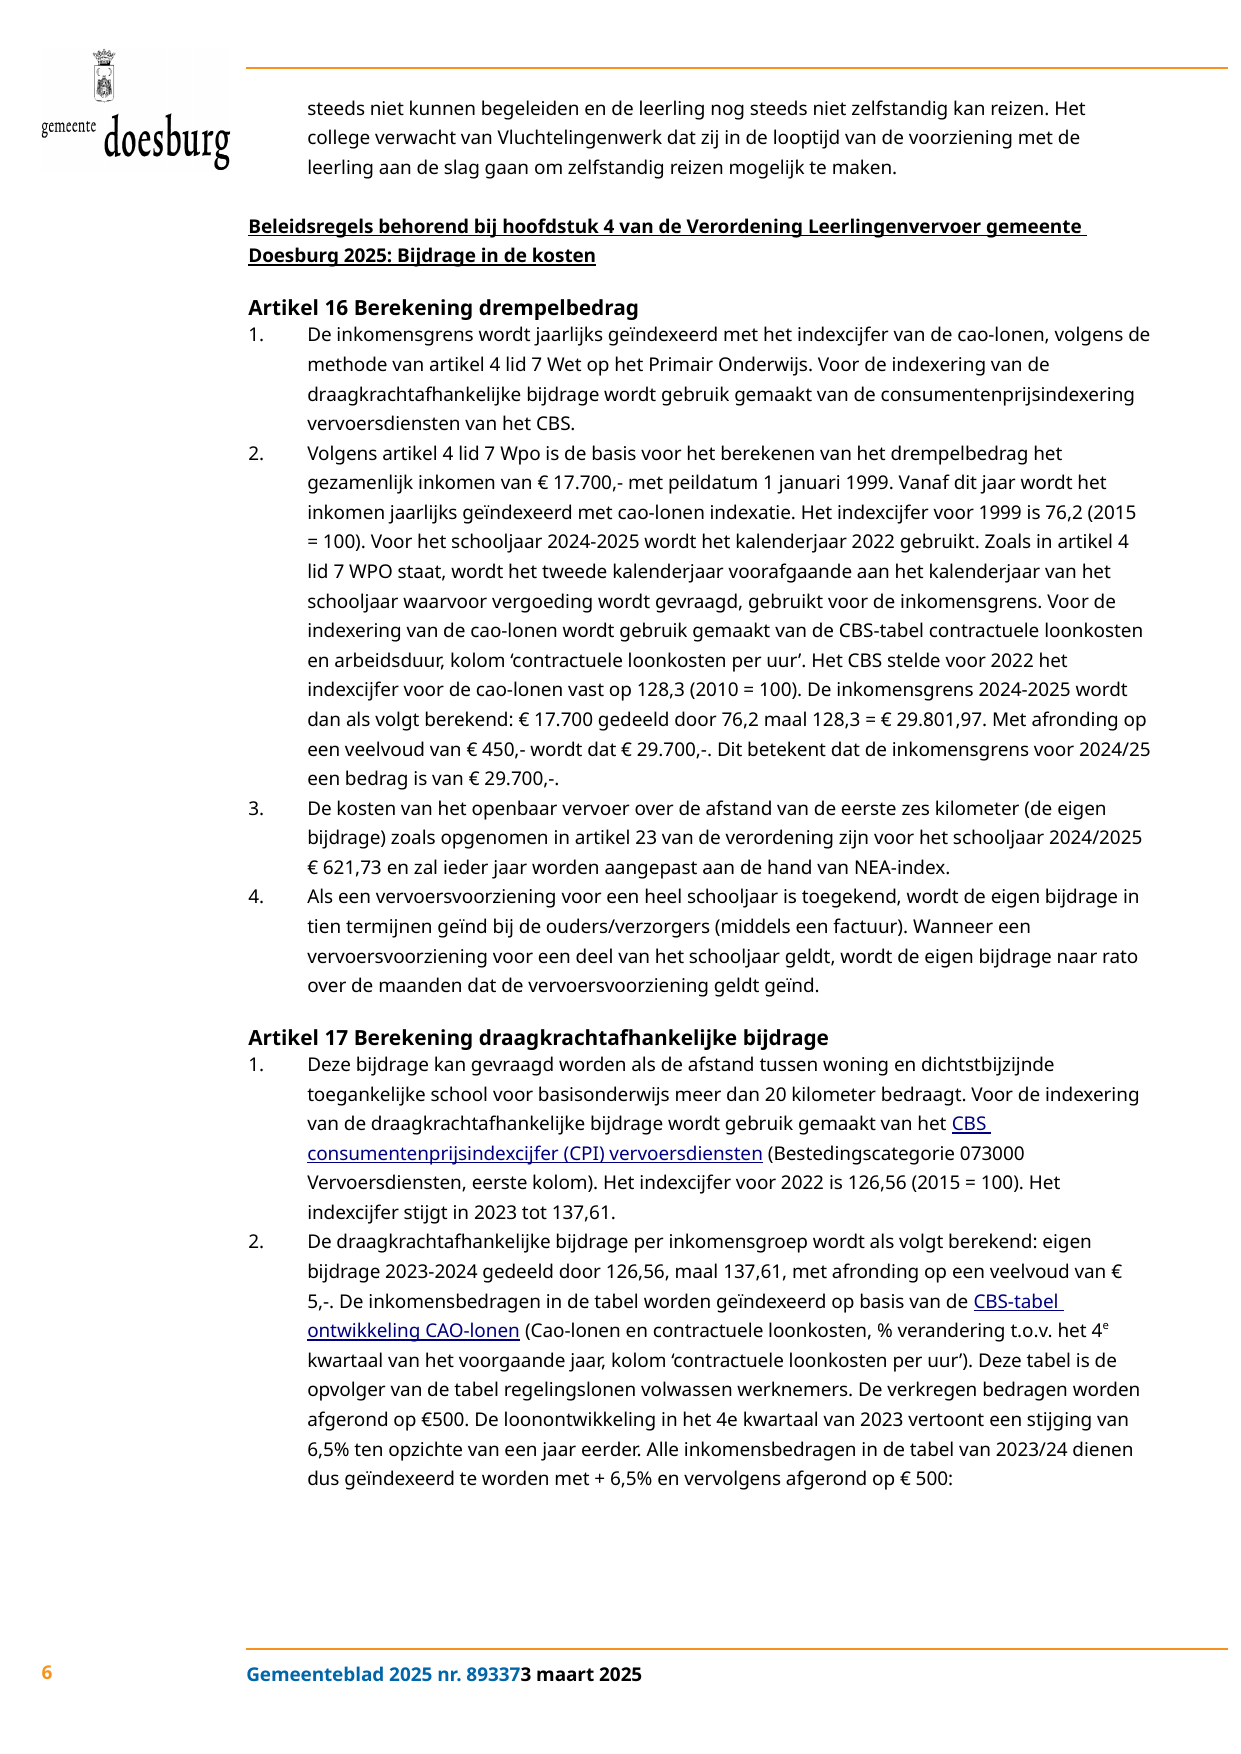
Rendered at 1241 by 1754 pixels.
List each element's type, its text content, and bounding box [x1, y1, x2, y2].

list De kosten van het openbaar vervoer over de afstand van de eerste zes kilometer (de eigen bijdrage) zoals opgenomen in artikel 23 van de verordening zijn voor het schooljaar 2024/2025 € 621,73 en zal ieder jaar worden aangepast aan de hand van NEA-index. [248, 795, 1152, 880]
list Deze bijdrage kan gevraagd worden als de afstand tussen woning en dichtstbijzijnde toegankelijke school voor basisonderwijs meer dan 20 kilometer bedraagt. Voor de indexering van de draagkrachtafhankelijke bijdrage wordt gebruik gemaakt van het CBS consumentenprijsindexcijfer (CPI) vervoersdiensten (Bestedingscategorie 073000 Vervoersdiensten, eerste kolom). Het indexcijfer voor 2022 is 126,56 (2015 = 100). Het indexcijfer stijgt in 2023 tot 137,61. [248, 1051, 1152, 1225]
text Artikel 16 Berekening drempelbedrag [248, 293, 1152, 322]
list steeds niet kunnen begeleiden en de leerling nog steeds niet zelfstandig kan reizen. Het college verwacht van Vluchtelingenwerk dat zij in de looptijd van de voorziening met de leerling aan de slag gaan om zelfstandig reizen mogelijk te maken. [248, 95, 1152, 180]
list Als een vervoersvoorziening voor een heel schooljaar is toegekend, wordt de eigen bijdrage in tien termijnen geïnd bij de ouders/verzorgers (middels een factuur). Wanneer een vervoersvoorziening voor een deel van het schooljaar geldt, wordt de eigen bijdrage naar rato over de maanden dat de vervoersvoorziening geldt geïnd. [248, 884, 1152, 998]
picture [41, 47, 231, 172]
list Volgens artikel 4 lid 7 Wpo is de basis voor het berekenen van het drempelbedrag het gezamenlijk inkomen van € 17.700,- met peildatum 1 januari 1999. Vanaf dit jaar wordt het inkomen jaarlijks geïndexeerd met cao-lonen indexatie. Het indexcijfer voor 1999 is 76,2 (2015 = 100). Voor het schooljaar 2024-2025 wordt het kalenderjaar 2022 gebruikt. Zoals in artikel 4 lid 7 WPO staat, wordt het tweede kalenderjaar voorafgaande aan het kalenderjaar van het schooljaar waarvoor vergoeding wordt gevraagd, gebruikt voor de inkomensgrens. Voor de indexering van de cao-lonen wordt gebruik gemaakt van de CBS-tabel contractuele loonkosten en arbeidsduur, kolom ‘contractuele loonkosten per uur’. Het CBS stelde voor 2022 het indexcijfer voor de cao-lonen vast op 128,3 (2010 = 100). De inkomensgrens 2024-2025 wordt dan als volgt berekend: € 17.700 gedeeld door 76,2 maal 128,3 = € 29.801,97. Met afronding op een veelvoud van € 450,- wordt dat € 29.700,-. Dit betekent dat de inkomensgrens voor 2024/25 een bedrag is van € 29.700,-. [248, 440, 1152, 791]
list De draagkrachtafhankelijke bijdrage per inkomensgroep wordt als volgt berekend: eigen bijdrage 2023-2024 gedeeld door 126,56, maal 137,61, met afronding op een veelvoud van € 5,-. De inkomensbedragen in de tabel worden geïndexeerd op basis van de CBS-tabel ontwikkeling CAO-lonen (Cao-lonen en contractuele loonkosten, % verandering t.o.v. het 4e kwartaal van het voorgaande jaar, kolom ‘contractuele loonkosten per uur’). Deze tabel is de opvolger van de tabel regelingslonen volwassen werknemers. De verkregen bedragen worden afgerond op €500. De loonontwikkeling in het 4e kwartaal van 2023 vertoont een stijging van 6,5% ten opzichte van een jaar eerder. Alle inkomensbedragen in de tabel van 2023/24 dienen dus geïndexeerd te worden met + 6,5% en vervolgens afgerond op € 500: [248, 1229, 1152, 1491]
text Artikel 17 Berekening draagkrachtafhankelijke bijdrage [248, 1023, 1152, 1051]
list De inkomensgrens wordt jaarlijks geïndexeerd met het indexcijfer van de cao-lonen, volgens de methode van artikel 4 lid 7 Wet op het Primair Onderwijs. Voor de indexering van de draagkrachtafhankelijke bijdrage wordt gebruik gemaakt van de consumentenprijsindexering vervoersdiensten van het CBS. [248, 322, 1152, 436]
text Beleidsregels behorend bij hoofdstuk 4 van de Verordening Leerlingenvervoer gemeente Doesburg 2025: Bijdrage in de kosten [248, 213, 1152, 268]
